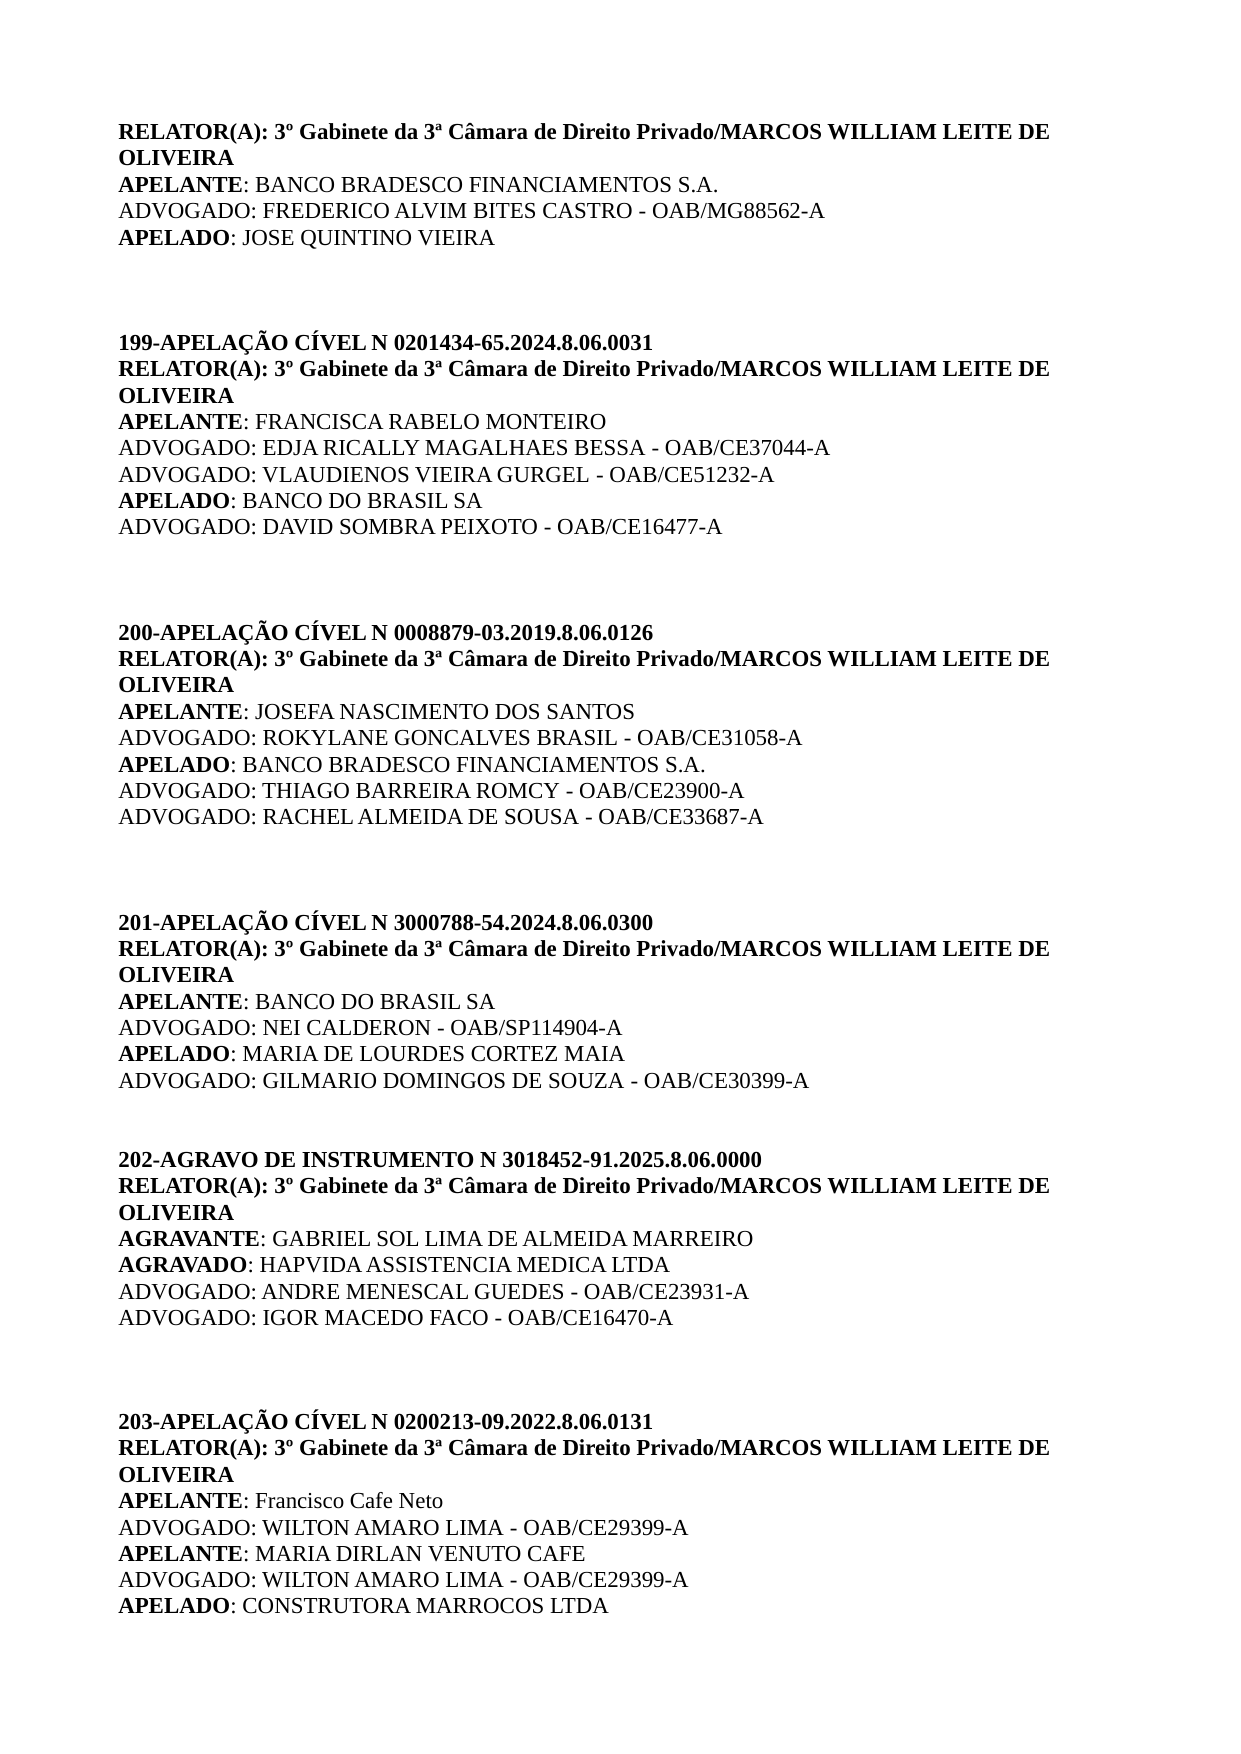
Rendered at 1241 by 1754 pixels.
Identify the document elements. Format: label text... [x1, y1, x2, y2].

text 203-APELAÇÃO CÍVEL N 0200213-09.2022.8.06.0131 RELATOR(A): 3º Gabinete da 3ª Câmara de Direito Privado/MARCOS WILLIAM LEITE DE OLIVEIRA APELANTE: Francisco Cafe Neto ADVOGADO: WILTON AMARO LIMA - OAB/CE29399-A APELANTE: MARIA DIRLAN VENUTO CAFE ADVOGADO: WILTON AMARO LIMA - OAB/CE29399-A APELADO: CONSTRUTORA MARROCOS LTDA [118, 1408, 1122, 1619]
text RELATOR(A): 3º Gabinete da 3ª Câmara de Direito Privado/MARCOS WILLIAM LEITE DE OLIVEIRA APELANTE: BANCO BRADESCO FINANCIAMENTOS S.A. ADVOGADO: FREDERICO ALVIM BITES CASTRO - OAB/MG88562-A APELADO: JOSE QUINTINO VIEIRA 199-APELAÇÃO CÍVEL N 0201434-65.2024.8.06.0031 RELATOR(A): 3º Gabinete da 3ª Câmara de Direito Privado/MARCOS WILLIAM LEITE DE OLIVEIRA APELANTE: FRANCISCA RABELO MONTEIRO ADVOGADO: EDJA RICALLY MAGALHAES BESSA - OAB/CE37044-A ADVOGADO: VLAUDIENOS VIEIRA GURGEL - OAB/CE51232-A APELADO: BANCO DO BRASIL SA ADVOGADO: DAVID SOMBRA PEIXOTO - OAB/CE16477-A 200-APELAÇÃO CÍVEL N 0008879-03.2019.8.06.0126 RELATOR(A): 3º Gabinete da 3ª Câmara de Direito Privado/MARCOS WILLIAM LEITE DE OLIVEIRA APELANTE: JOSEFA NASCIMENTO DOS SANTOS ADVOGADO: ROKYLANE GONCALVES BRASIL - OAB/CE31058-A APELADO: BANCO BRADESCO FINANCIAMENTOS S.A. ADVOGADO: THIAGO BARREIRA ROMCY - OAB/CE23900-A ADVOGADO: RACHEL ALMEIDA DE SOUSA - OAB/CE33687-A 201-APELAÇÃO CÍVEL N 3000788-54.2024.8.06.0300 RELATOR(A): 3º Gabinete da 3ª Câmara de Direito Privado/MARCOS WILLIAM LEITE DE OLIVEIRA APELANTE: BANCO DO BRASIL SA ADVOGADO: NEI CALDERON - OAB/SP114904-A APELADO: MARIA DE LOURDES CORTEZ MAIA ADVOGADO: GILMARIO DOMINGOS DE SOUZA - OAB/CE30399-A 202-AGRAVO DE INSTRUMENTO N 3018452-91.2025.8.06.0000 RELATOR(A): 3º Gabinete da 3ª Câmara de Direito Privado/MARCOS WILLIAM LEITE DE OLIVEIRA AGRAVANTE: GABRIEL SOL LIMA DE ALMEIDA MARREIRO AGRAVADO: HAPVIDA ASSISTENCIA MEDICA LTDA ADVOGADO: ANDRE MENESCAL GUEDES - OAB/CE23931-A ADVOGADO: IGOR MACEDO FACO - OAB/CE16470-A [118, 118, 1122, 1357]
